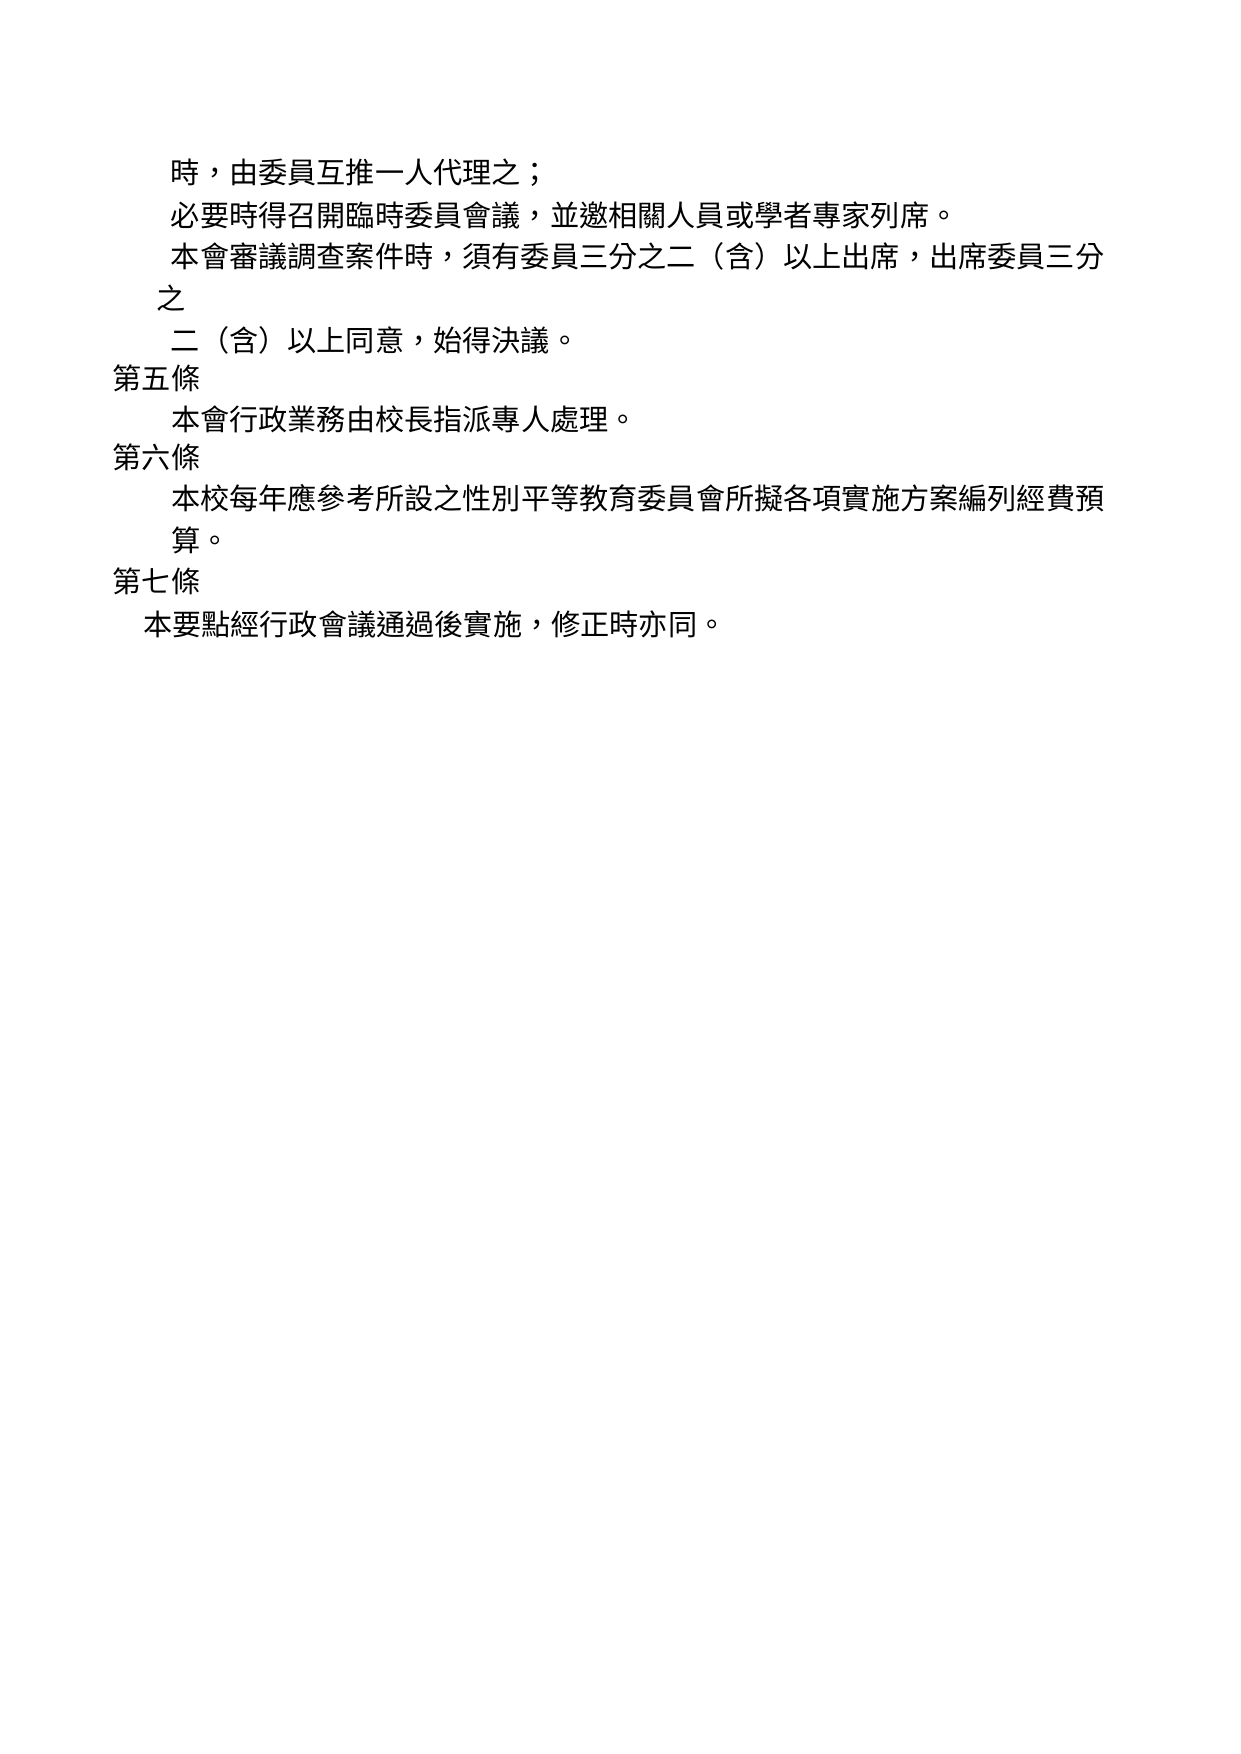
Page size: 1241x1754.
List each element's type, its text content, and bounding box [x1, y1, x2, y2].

text 第五條 [112, 359, 1128, 397]
text 必要時得召開臨時委員會議，並邀相關人員或學者專家列席。 [171, 192, 1128, 234]
text 算。 [112, 518, 1128, 559]
text 本會審議調查案件時，須有委員三分之二（含）以上出席，出席委員三分之 [156, 234, 1128, 318]
text 本校每年應參考所設之性別平等教育委員會所擬各項實施方案編列經費預 [112, 476, 1128, 518]
text 時，由委員互推一人代理之； [171, 150, 1128, 192]
text 二（含）以上同意，始得決議。 [156, 318, 1128, 359]
text 第七條 [112, 559, 1128, 601]
text 本要點經行政會議通過後實施，修正時亦同。 [112, 601, 1128, 643]
text 第六條 [112, 439, 1128, 476]
text 本會行政業務由校長指派專人處理。 [112, 397, 1128, 439]
